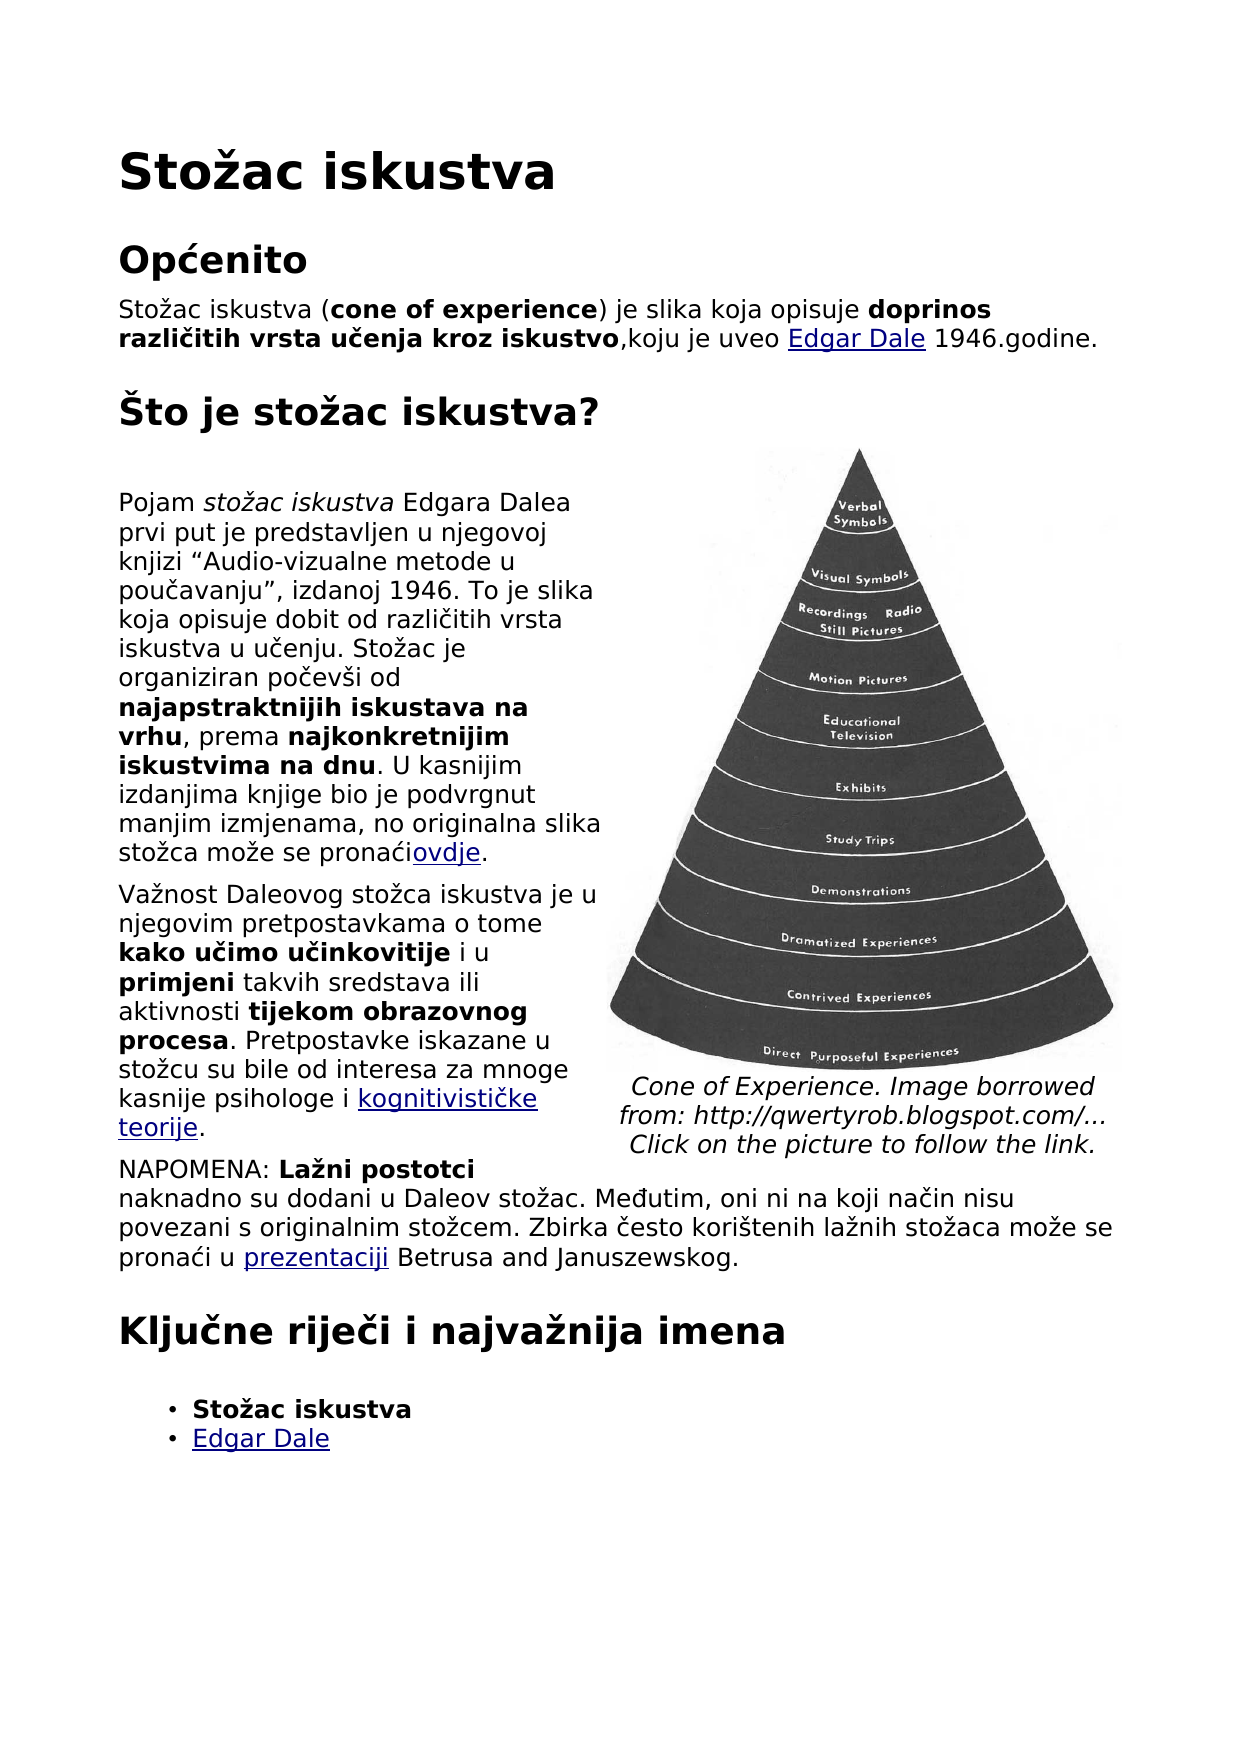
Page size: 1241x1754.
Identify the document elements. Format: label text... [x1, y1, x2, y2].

text NAPOMENA: Lažni postotci naknadno su dodani u Daleov stožac. Međutim, oni ni na koji način nisu povezani s originalnim stožcem. Zbirka često korištenih lažnih stožaca može se pronaći u prezentaciji Betrusa and Januszewskog. [118, 1155, 1122, 1272]
text Stožac iskustva (cone of experience) je slika koja opisuje doprinos različitih vrsta učenja kroz iskustvo,koju je uveo Edgar Dale 1946.godine. [118, 295, 1122, 353]
subtitle Općenito [118, 239, 1122, 282]
subtitle Ključne riječi i najvažnija imena [118, 1309, 1122, 1353]
subtitle Što je stožac iskustva? [118, 391, 1122, 434]
list Edgar Dale [177, 1424, 1122, 1453]
subtitle Stožac iskustva [118, 143, 1122, 201]
text Cone of Experience. Image borrowed from: http://qwertyrob.blogspot.com/... Click on the picture to follow the link. [606, 1072, 1122, 1159]
list Stožac iskustva [177, 1395, 1122, 1424]
text Pojam stožac iskustva Edgara Dalea prvi put je predstavljen u njegovoj knjizi “Audio-vizualne metode u poučavanju”, izdanoj 1946. To je slika koja opisuje dobit od različitih vrsta iskustva u učenju. Stožac je organiziran počevši od najapstraktnijih iskustava na vrhu, prema najkonkretnijim iskustvima na dnu. U kasnijim izdanjima knjige bio je podvrgnut manjim izmjenama, no originalna slika stožca može se pronaćiovdje. [118, 489, 606, 868]
text Važnost Daleovog stožca iskustva je u njegovim pretpostavkama o tome kako učimo učinkovitije i u primjeni takvih sredstava ili aktivnosti tijekom obrazovnog procesa. Pretpostavke iskazane u stožcu su bile od interesa za mnoge kasnije psihologe i kognitivističke teorije. [118, 880, 606, 1143]
picture [606, 447, 1123, 1072]
